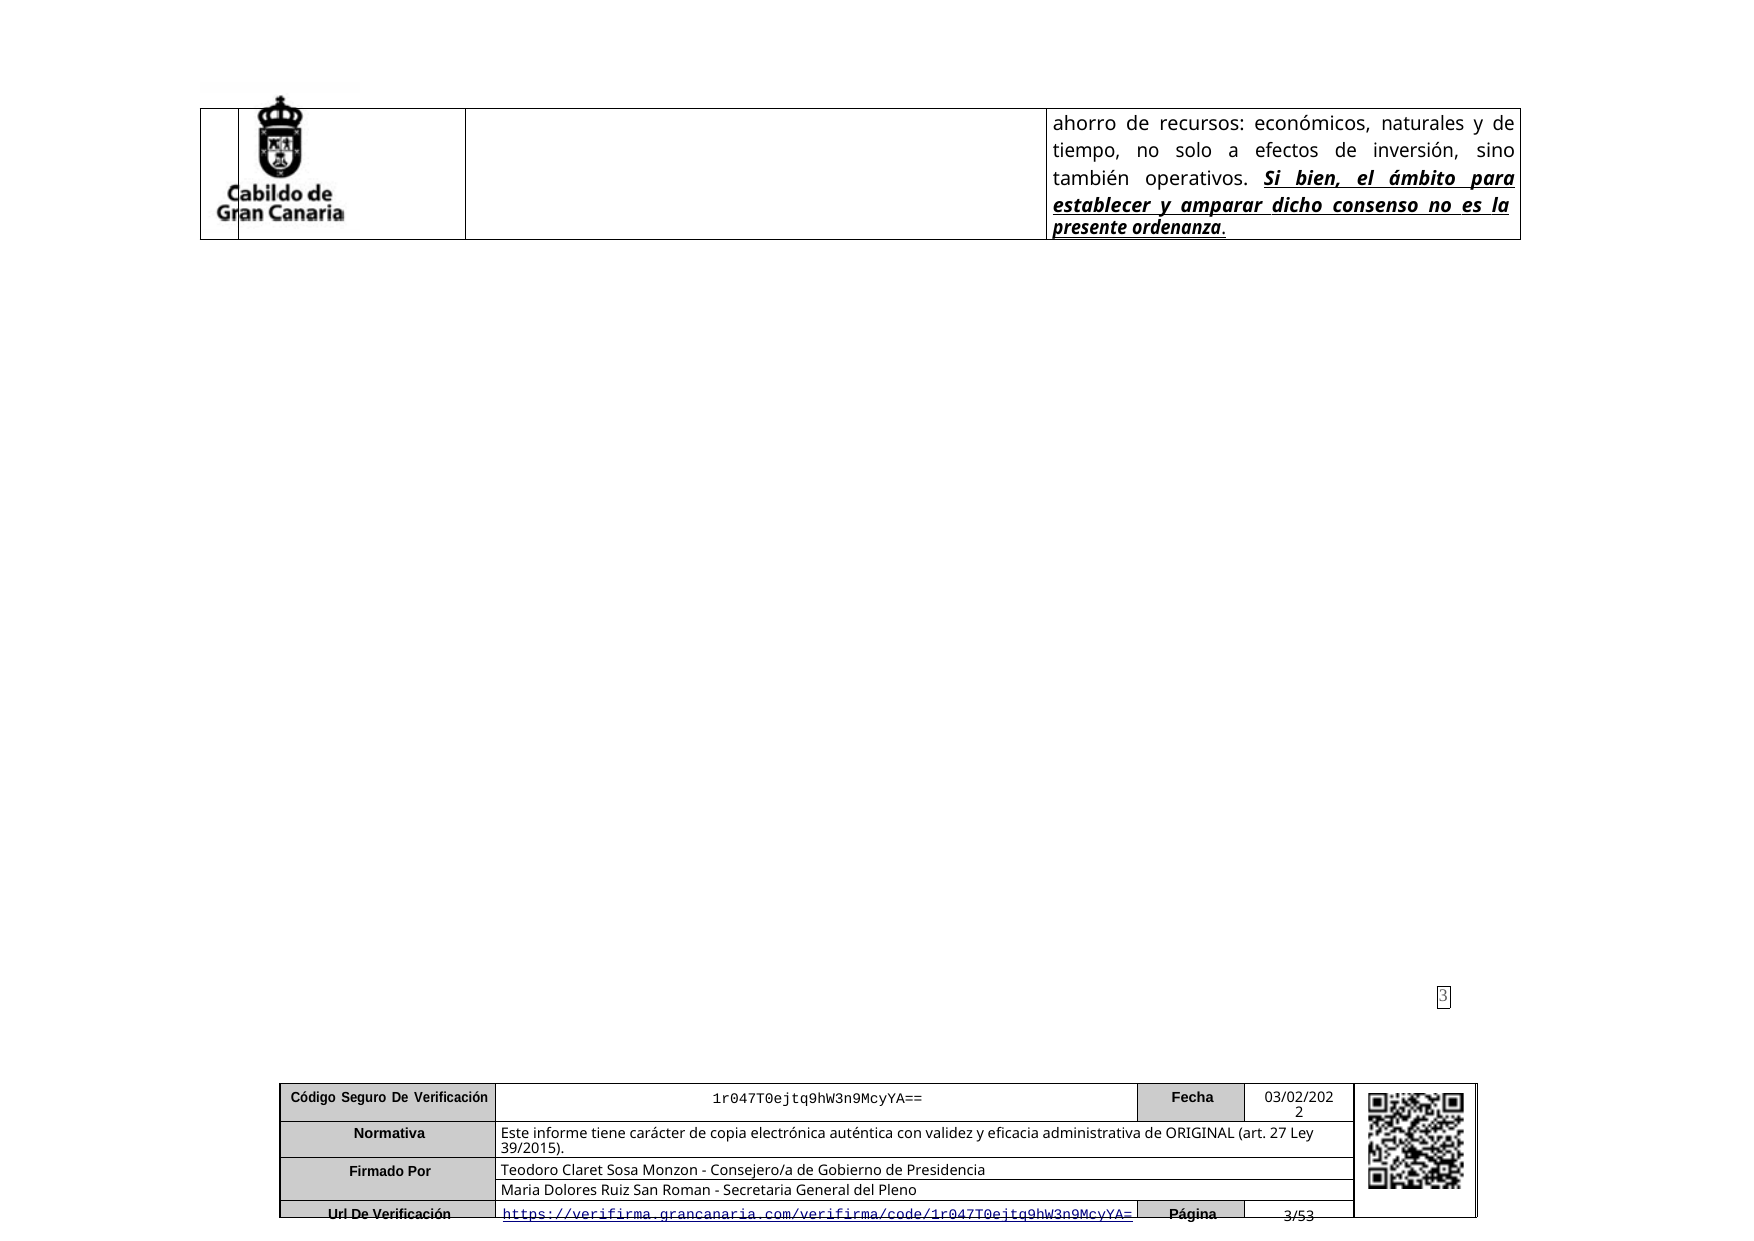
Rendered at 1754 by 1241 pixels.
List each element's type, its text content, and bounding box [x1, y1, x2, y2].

picture [1368, 1093, 1464, 1189]
table_cell [466, 109, 1046, 239]
table_cell ahorro de recursos: económicos, naturales y de tiempo, no solo a efectos de inversión, sino también operativos. Si bien, el ámbito para establecer y amparar dicho consenso no es la presente ordenanza. [1047, 109, 1520, 239]
table_cell [201, 109, 238, 239]
table_cell [239, 109, 465, 239]
picture [199, 93, 361, 108]
